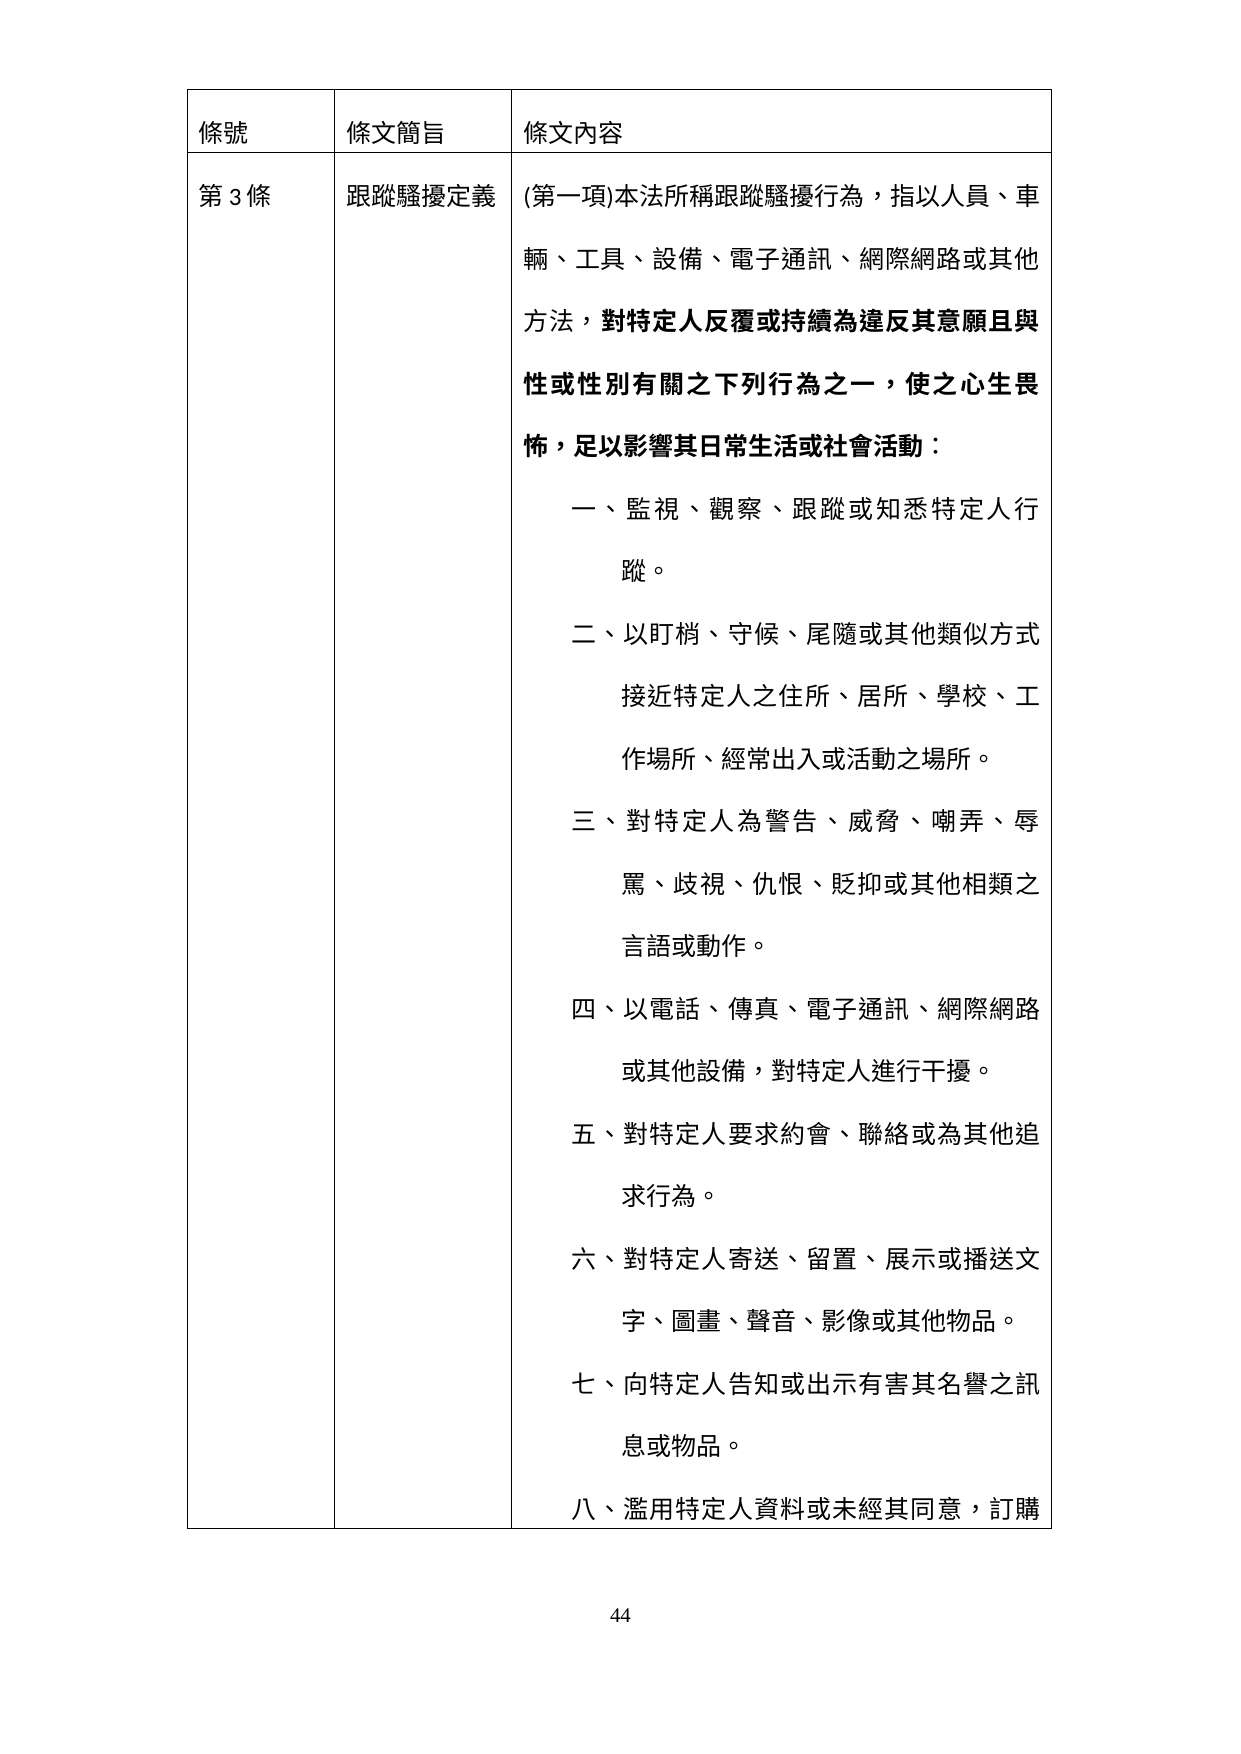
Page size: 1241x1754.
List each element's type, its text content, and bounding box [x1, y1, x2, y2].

table_cell (第一項)本法所稱跟蹤騷擾行為，指以人員、車輛、工具、設備、電子通訊、網際網路或其他方法，對特定人反覆或持續為違反其意願且與性或性別有關之下列行為之一，使之心生畏怖，足以影響其日常生活或社會活動： 一、監視、觀察、跟蹤或知悉特定人行蹤。 二、以盯梢、守候、尾隨或其他類似方式接近特定人之住所、居所、學校、工作場所、經常出入或活動之場所。 三、對特定人為警告、威脅、嘲弄、辱罵、歧視、仇恨、貶抑或其他相類之言語或動作。 四、以電話、傳真、電子通訊、網際網路或其他設備，對特定人進行干擾。 五、對特定人要求約會、聯絡或為其他追求行為。 六、對特定人寄送、留置、展示或播送文字、圖畫、聲音、影像或其他物品。 七、向特定人告知或出示有害其名譽之訊息或物品。 八、濫用特定人資料或未經其同意，訂購 [512, 153, 1051, 1528]
table_cell 跟蹤騷擾定義 [335, 153, 511, 1528]
table_header 條文簡旨 [335, 90, 511, 152]
table_header 條文內容 [512, 90, 1051, 152]
table_header 條號 [188, 90, 334, 152]
table_cell 第3條 [188, 153, 334, 1528]
